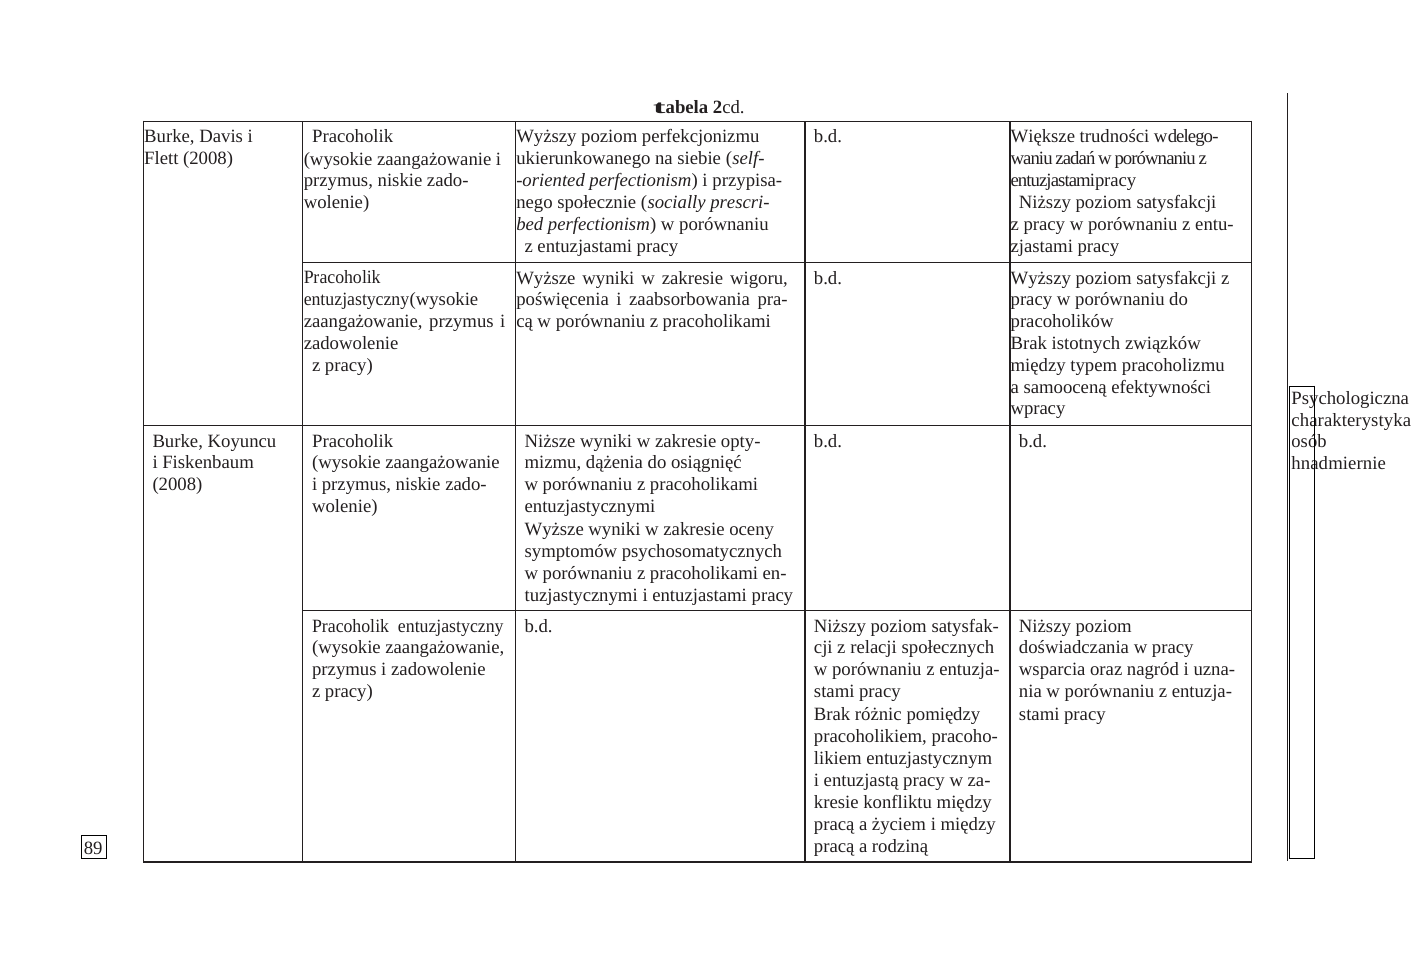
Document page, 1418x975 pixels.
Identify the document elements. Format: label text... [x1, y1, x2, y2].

table_cell [806, 562, 1009, 584]
table_cell b.d. [806, 263, 1009, 425]
table_cell [806, 452, 1009, 474]
table_cell [516, 725, 804, 747]
table_cell (2008) [144, 474, 302, 496]
table_cell [144, 610, 302, 637]
table_cell Niższe wyniki w zakresie opty- [516, 426, 804, 452]
table_cell likiem entuzjastycznym [806, 747, 1009, 769]
table_cell Burke, Koyuncu [144, 426, 302, 452]
table_cell [1011, 452, 1251, 474]
table_cell [144, 659, 302, 681]
table_cell b.d. [806, 426, 1009, 452]
table_cell (wysokie zaangażowanie [303, 452, 515, 474]
table_header Pracoholik (wysokie zaangażowanie i przymus, niskie zado- wolenie) [303, 122, 515, 262]
table_cell [303, 584, 515, 610]
table_cell [806, 584, 1009, 610]
table_cell [144, 681, 302, 703]
table_cell i entuzjastą pracy w za- [806, 769, 1009, 791]
table_cell [516, 681, 804, 703]
table_cell [144, 518, 302, 540]
table_cell Brak różnic pomiędzy [806, 703, 1009, 725]
table_cell wolenie) [303, 496, 515, 518]
table_cell w porównaniu z entuzja- [806, 659, 1009, 681]
table_cell [144, 540, 302, 562]
table_cell wsparcia oraz nagród i uzna- [1011, 659, 1251, 681]
table_cell i Fiskenbaum [144, 452, 302, 474]
table_cell [303, 518, 515, 540]
table_header b.d. [806, 122, 1009, 262]
table_cell [303, 703, 515, 725]
table_cell [144, 791, 302, 813]
table_cell [303, 562, 515, 584]
table_cell tuzjastycznymi i entuzjastami pracy [516, 584, 804, 610]
table_cell i przymus, niskie zado- [303, 474, 515, 496]
table_cell doświadczania w pracy [1011, 637, 1251, 659]
table_cell mizmu, dążenia do osiągnięć [516, 452, 804, 474]
table_cell [1011, 791, 1251, 813]
table_cell [144, 747, 302, 769]
table_cell entuzjastycznymi [516, 496, 804, 518]
table_cell [1011, 725, 1251, 747]
table_cell [806, 496, 1009, 518]
table_cell [144, 835, 302, 861]
table_cell Wyższe wyniki w zakresie oceny [516, 518, 804, 540]
table_cell [516, 659, 804, 681]
table_cell Niższy poziom satysfak- [806, 611, 1009, 637]
table_header Burke, Davis i Flett (2008) [144, 122, 302, 425]
table_cell Pracoholik entuzjastyczny [303, 611, 515, 637]
table_cell [144, 725, 302, 747]
table_cell stami pracy [1011, 703, 1251, 725]
table_cell [1011, 474, 1251, 496]
table_cell [144, 584, 302, 610]
table_cell [806, 474, 1009, 496]
table_cell nia w porównaniu z entuzja- [1011, 681, 1251, 703]
table_cell [516, 747, 804, 769]
table_cell Niższy poziom [1011, 611, 1251, 637]
table_cell Pracoholik [303, 426, 515, 452]
table_cell [516, 835, 804, 861]
table_cell [516, 769, 804, 791]
table_cell cji z relacji społecznych [806, 637, 1009, 659]
table_cell [144, 496, 302, 518]
table_cell pracą a rodziną [806, 835, 1009, 861]
table_cell [1011, 540, 1251, 562]
text 89 [83, 837, 106, 858]
table_cell [806, 518, 1009, 540]
table_cell [516, 703, 804, 725]
table_cell [516, 813, 804, 835]
table_cell [1011, 747, 1251, 769]
table_cell [1011, 518, 1251, 540]
table_cell stami pracy [806, 681, 1009, 703]
table_cell [516, 637, 804, 659]
table_cell [144, 562, 302, 584]
text Psychologicznacharakterystykaosóbpracującychnadmiernie [1291, 387, 1314, 473]
table_cell Pracoholik entuzjastyczny(wysokie zaangażowanie, przymus i zadowolenie z pracy) [303, 263, 515, 425]
table_cell [303, 725, 515, 747]
table_cell [303, 791, 515, 813]
table_cell [303, 540, 515, 562]
table_cell [516, 791, 804, 813]
table_cell b.d. [1011, 426, 1251, 452]
table_cell [1011, 584, 1251, 610]
table_cell pracoholikiem, pracoho- [806, 725, 1009, 747]
table_cell [144, 813, 302, 835]
table_cell [1011, 813, 1251, 835]
table_cell (wysokie zaangażowanie, [303, 637, 515, 659]
table_cell [144, 769, 302, 791]
table_cell [806, 540, 1009, 562]
table_cell pracą a życiem i między [806, 813, 1009, 835]
table_cell [303, 747, 515, 769]
table_cell [303, 813, 515, 835]
table_cell b.d. [516, 611, 804, 637]
table_cell Wyższy poziom satysfakcji z pracy w porównaniu do pracoholików Brak istotnych związków między typem pracoholizmu a samooceną efektywności wpracy [1011, 263, 1251, 425]
table_cell przymus i zadowolenie [303, 659, 515, 681]
table_header Większe trudności wdelego- waniu zadań w porównaniu z entuzjastamipracy Niższy poziom satysfakcji z pracy w porównaniu z entu- zjastami pracy [1011, 122, 1251, 262]
table_cell [303, 769, 515, 791]
table_cell symptomów psychosomatycznych [516, 540, 804, 562]
table_cell [1011, 496, 1251, 518]
table_cell z pracy) [303, 681, 515, 703]
table_cell [1011, 835, 1251, 861]
table_cell w porównaniu z pracoholikami en- [516, 562, 804, 584]
table_cell [144, 637, 302, 659]
table_header Wyższy poziom perfekcjonizmu ukierunkowanego na siebie (self- -oriented perfectionism) i przypisa- nego społecznie (socially prescri-bed perfectionism) w porównaniu z entuzjastami pracy [516, 122, 804, 262]
text tabela 2cd. [504, 96, 893, 118]
table_cell w porównaniu z pracoholikami [516, 474, 804, 496]
table_cell kresie konfliktu między [806, 791, 1009, 813]
table_cell [303, 835, 515, 861]
table_cell [1011, 562, 1251, 584]
table_cell [1011, 769, 1251, 791]
table_cell [144, 703, 302, 725]
table_cell Wyższe wyniki w zakresie wigoru, poświęcenia i zaabsorbowania pra- cą w porównaniu z pracoholikami [516, 263, 804, 425]
